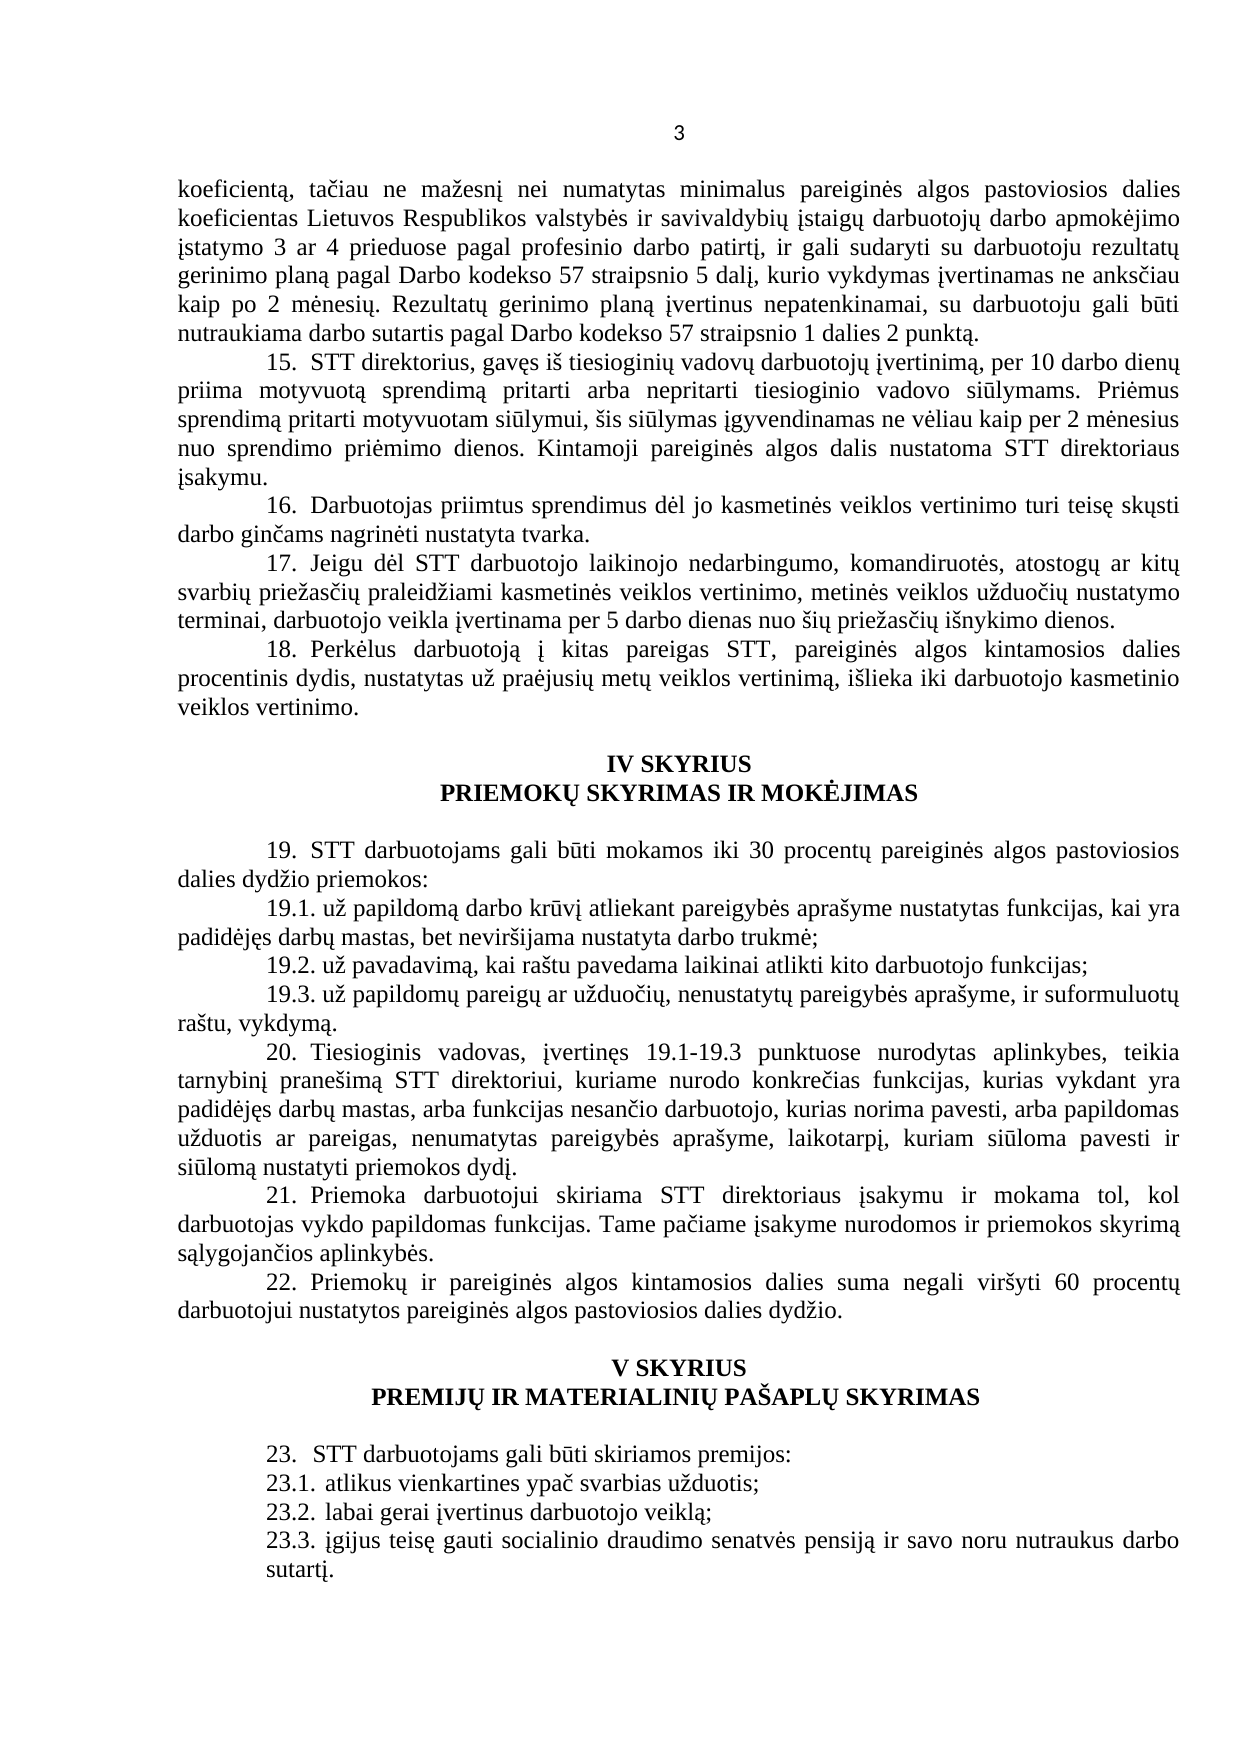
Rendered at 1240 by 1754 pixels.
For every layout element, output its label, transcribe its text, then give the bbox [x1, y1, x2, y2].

text 22. Priemokų ir pareiginės algos kintamosios dalies suma negali viršyti 60 procentų darbuotojui nustatytos pareiginės algos pastoviosios dalies dydžio. [177, 1267, 1181, 1324]
text PRIEMOKŲ SKYRIMAS IR MOKĖJIMAS [177, 778, 1181, 807]
text IV SKYRIUS [177, 749, 1181, 778]
text 15. STT direktorius, gavęs iš tiesioginių vadovų darbuotojų įvertinimą, per 10 darbo dienų priima motyvuotą sprendimą pritarti arba nepritarti tiesioginio vadovo siūlymams. Priėmus sprendimą pritarti motyvuotam siūlymui, šis siūlymas įgyvendinamas ne vėliau kaip per 2 mėnesius nuo sprendimo priėmimo dienos. Kintamoji pareiginės algos dalis nustatoma STT direktoriaus įsakymu. [177, 347, 1181, 490]
text 21. Priemoka darbuotojui skiriama STT direktoriaus įsakymu ir mokama tol, kol darbuotojas vykdo papildomas funkcijas. Tame pačiame įsakyme nurodomos ir priemokos skyrimą sąlygojančios aplinkybės. [177, 1180, 1181, 1267]
text 23. STT darbuotojams gali būti skiriamos premijos: [177, 1439, 1181, 1468]
text 17. Jeigu dėl STT darbuotojo laikinojo nedarbingumo, komandiruotės, atostogų ar kitų svarbių priežasčių praleidžiami kasmetinės veiklos vertinimo, metinės veiklos užduočių nustatymo terminai, darbuotojo veikla įvertinama per 5 darbo dienas nuo šių priežasčių išnykimo dienos. [177, 548, 1181, 634]
text PREMIJŲ ir materialinių pašaplų SKYRIMAS [177, 1382, 1181, 1410]
text V SKYRIUS [177, 1353, 1181, 1382]
text koeficientą, tačiau ne mažesnį nei numatytas minimalus pareiginės algos pastoviosios dalies koeficientas Lietuvos Respublikos valstybės ir savivaldybių įstaigų darbuotojų darbo apmokėjimo įstatymo 3 ar 4 prieduose pagal profesinio darbo patirtį, ir gali sudaryti su darbuotoju rezultatų gerinimo planą pagal Darbo kodekso 57 straipsnio 5 dalį, kurio vykdymas įvertinamas ne anksčiau kaip po 2 mėnesių. Rezultatų gerinimo planą įvertinus nepatenkinamai, su darbuotoju gali būti nutraukiama darbo sutartis pagal Darbo kodekso 57 straipsnio 1 dalies 2 punktą. [177, 174, 1181, 347]
text 19.2. už pavadavimą, kai raštu pavedama laikinai atlikti kito darbuotojo funkcijas; [177, 950, 1181, 979]
text 23.3. įgijus teisę gauti socialinio draudimo senatvės pensiją ir savo noru nutraukus darbo sutartį. [266, 1525, 1181, 1583]
text 23.2. labai gerai įvertinus darbuotojo veiklą; [266, 1497, 1181, 1525]
text 19.1. už papildomą darbo krūvį atliekant pareigybės aprašyme nustatytas funkcijas, kai yra padidėjęs darbų mastas, bet neviršijama nustatyta darbo trukmė; [177, 893, 1181, 950]
text 20. Tiesioginis vadovas, įvertinęs 19.1-19.3 punktuose nurodytas aplinkybes, teikia tarnybinį pranešimą STT direktoriui, kuriame nurodo konkrečias funkcijas, kurias vykdant yra padidėjęs darbų mastas, arba funkcijas nesančio darbuotojo, kurias norima pavesti, arba papildomas užduotis ar pareigas, nenumatytas pareigybės aprašyme, laikotarpį, kuriam siūloma pavesti ir siūlomą nustatyti priemokos dydį. [177, 1037, 1181, 1180]
text 19.3. už papildomų pareigų ar užduočių, nenustatytų pareigybės aprašyme, ir suformuluotų raštu, vykdymą. [177, 979, 1181, 1037]
text 19. STT darbuotojams gali būti mokamos iki 30 procentų pareiginės algos pastoviosios dalies dydžio priemokos: [177, 835, 1181, 893]
text 23.1. atlikus vienkartines ypač svarbias užduotis; [266, 1468, 1181, 1497]
text 16. Darbuotojas priimtus sprendimus dėl jo kasmetinės veiklos vertinimo turi teisę skųsti darbo ginčams nagrinėti nustatyta tvarka. [177, 490, 1181, 548]
text 18. Perkėlus darbuotoją į kitas pareigas STT, pareiginės algos kintamosios dalies procentinis dydis, nustatytas už praėjusių metų veiklos vertinimą, išlieka iki darbuotojo kasmetinio veiklos vertinimo. [177, 634, 1181, 720]
